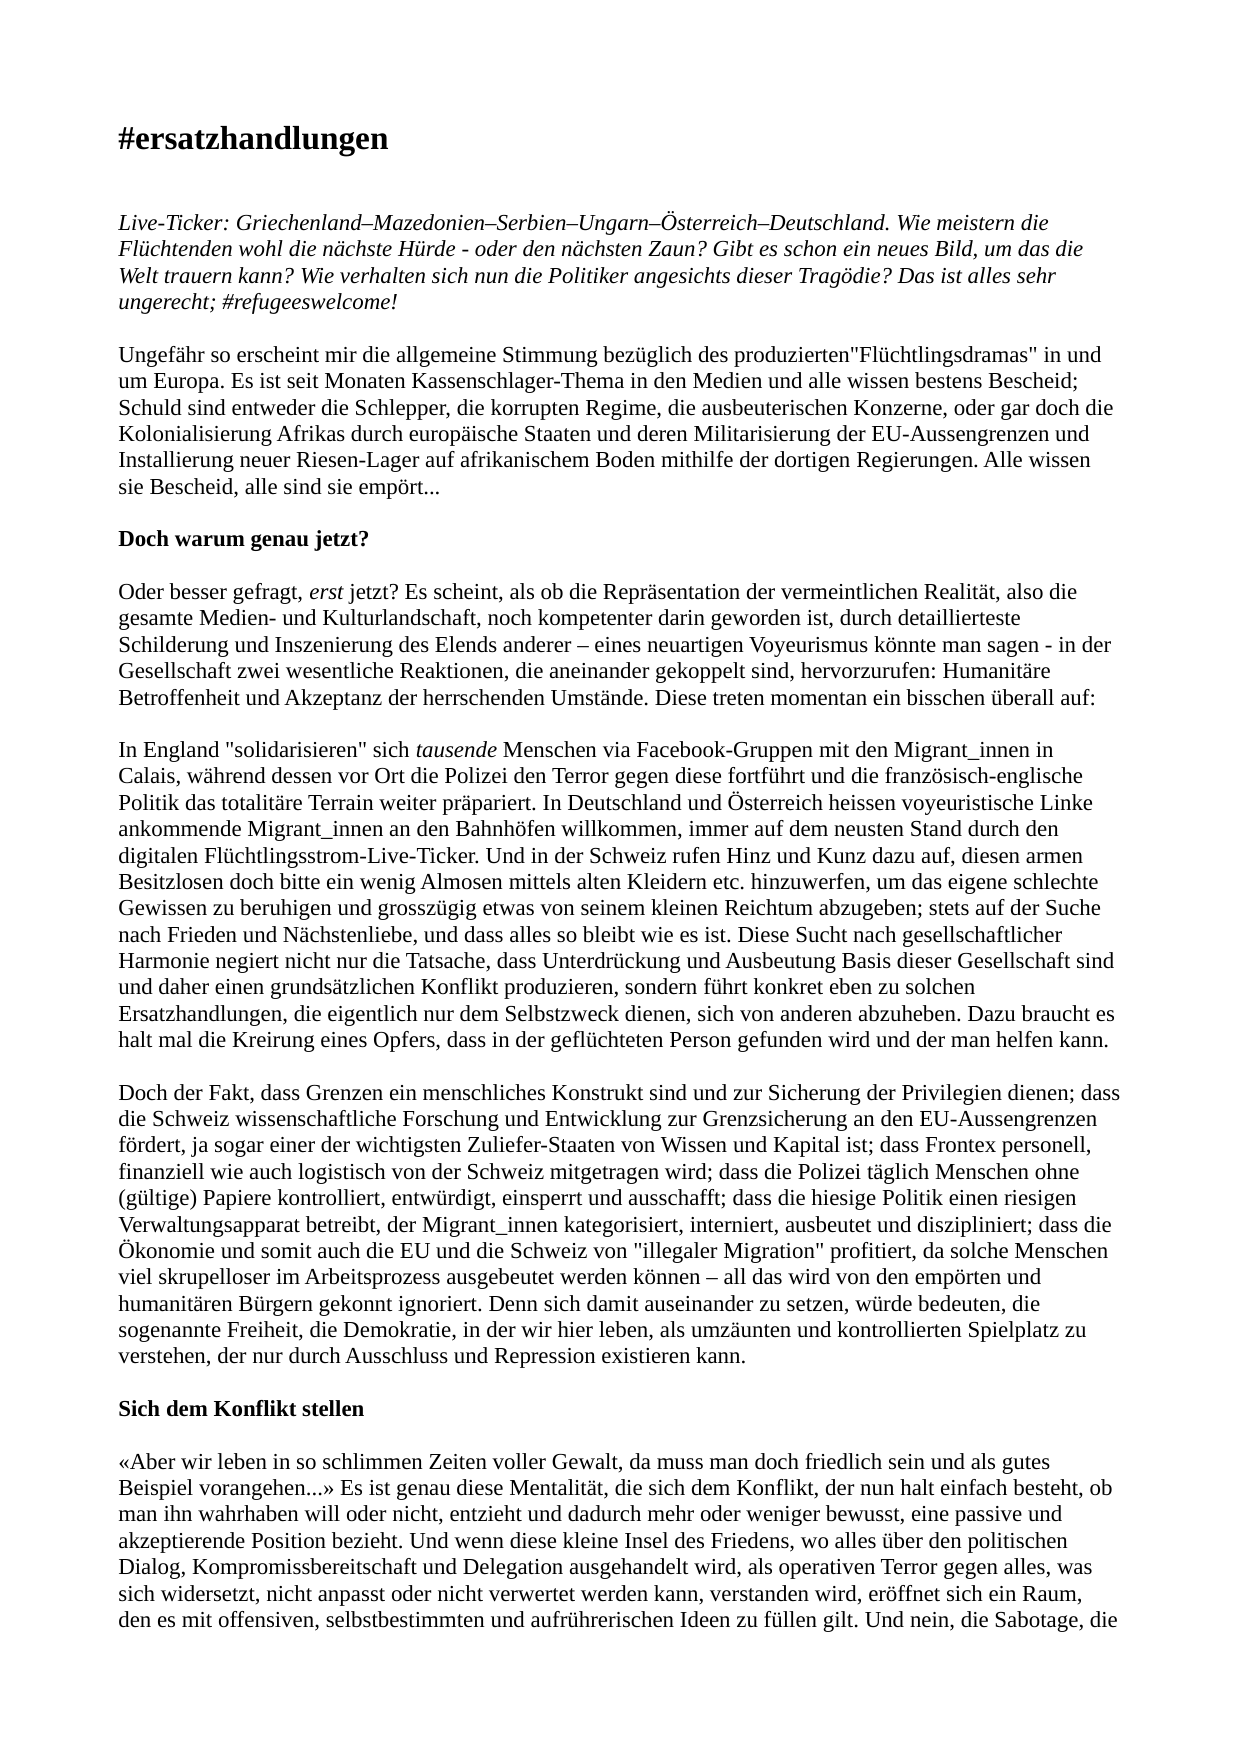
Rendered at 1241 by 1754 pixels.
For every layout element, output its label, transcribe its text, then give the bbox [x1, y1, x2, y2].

text #ersatzhandlungen [118, 118, 1122, 156]
text Doch warum genau jetzt? [118, 525, 1122, 552]
text «Aber wir leben in so schlimmen Zeiten voller Gewalt, da muss man doch friedlich sein und als gutes Beispiel vorangehen...» Es ist genau diese Mentalität, die sich dem Konflikt, der nun halt einfach besteht, ob man ihn wahrhaben will oder nicht, entzieht und dadurch mehr oder weniger bewusst, eine passive und akzeptierende Position bezieht. Und wenn diese kleine Insel des Friedens, wo alles über den politischen Dialog, Kompromissbereitschaft und Delegation ausgehandelt wird, als operativen Terror gegen alles, was sich widersetzt, nicht anpasst oder nicht verwertet werden kann, verstanden wird, eröffnet sich ein Raum, den es mit offensiven, selbstbestimmten und aufrührerischen Ideen zu füllen gilt. Und nein, die Sabotage, die [118, 1448, 1122, 1632]
text In England "solidarisieren" sich tausende Menschen via Facebook-Gruppen mit den Migrant_innen in Calais, während dessen vor Ort die Polizei den Terror gegen diese fortführt und die französisch-englische Politik das totalitäre Terrain weiter präpariert. In Deutschland und Österreich heissen voyeuristische Linke ankommende Migrant_innen an den Bahnhöfen willkommen, immer auf dem neusten Stand durch den digitalen Flüchtlingsstrom-Live-Ticker. Und in der Schweiz rufen Hinz und Kunz dazu auf, diesen armen Besitzlosen doch bitte ein wenig Almosen mittels alten Kleidern etc. hinzuwerfen, um das eigene schlechte Gewissen zu beruhigen und grosszügig etwas von seinem kleinen Reichtum abzugeben; stets auf der Suche nach Frieden und Nächstenliebe, und dass alles so bleibt wie es ist. Diese Sucht nach gesellschaftlicher Harmonie negiert nicht nur die Tatsache, dass Unterdrückung und Ausbeutung Basis dieser Gesellschaft sind und daher einen grundsätzlichen Konflikt produzieren, sondern führt konkret eben zu solchen Ersatzhandlungen, die eigentlich nur dem Selbstzweck dienen, sich von anderen abzuheben. Dazu braucht es halt mal die Kreirung eines Opfers, dass in der geflüchteten Person gefunden wird und der man helfen kann. [118, 736, 1122, 1052]
text Doch der Fakt, dass Grenzen ein menschliches Konstrukt sind und zur Sicherung der Privilegien dienen; dass die Schweiz wissenschaftliche Forschung und Entwicklung zur Grenzsicherung an den EU-Aussengrenzen fördert, ja sogar einer der wichtigsten Zuliefer-Staaten von Wissen und Kapital ist; dass Frontex personell, finanziell wie auch logistisch von der Schweiz mitgetragen wird; dass die Polizei täglich Menschen ohne (gültige) Papiere kontrolliert, entwürdigt, einsperrt und ausschafft; dass die hiesige Politik einen riesigen Verwaltungsapparat betreibt, der Migrant_innen kategorisiert, interniert, ausbeutet und diszipliniert; dass die Ökonomie und somit auch die EU und die Schweiz von "illegaler Migration" profitiert, da solche Menschen viel skrupelloser im Arbeitsprozess ausgebeutet werden können – all das wird von den empörten und humanitären Bürgern gekonnt ignoriert. Denn sich damit auseinander zu setzen, würde bedeuten, die sogenannte Freiheit, die Demokratie, in der wir hier leben, als umzäunten und kontrollierten Spielplatz zu verstehen, der nur durch Ausschluss und Repression existieren kann. [118, 1079, 1122, 1369]
text Ungefähr so erscheint mir die allgemeine Stimmung bezüglich des produzierten"Flüchtlingsdramas" in und um Europa. Es ist seit Monaten Kassenschlager-Thema in den Medien und alle wissen bestens Bescheid; Schuld sind entweder die Schlepper, die korrupten Regime, die ausbeuterischen Konzerne, oder gar doch die Kolonialisierung Afrikas durch europäische Staaten und deren Militarisierung der EU-Aussengrenzen und Installierung neuer Riesen-Lager auf afrikanischem Boden mithilfe der dortigen Regierungen. Alle wissen sie Bescheid, alle sind sie empört... [118, 341, 1122, 499]
text Oder besser gefragt, erst jetzt? Es scheint, als ob die Repräsentation der vermeintlichen Realität, also die gesamte Medien- und Kulturlandschaft, noch kompetenter darin geworden ist, durch detaillierteste Schilderung und Inszenierung des Elends anderer – eines neuartigen Voyeurismus könnte man sagen - in der Gesellschaft zwei wesentliche Reaktionen, die aneinander gekoppelt sind, hervorzurufen: Humanitäre Betroffenheit und Akzeptanz der herrschenden Umstände. Diese treten momentan ein bisschen überall auf: [118, 578, 1122, 710]
text Sich dem Konflikt stellen [118, 1395, 1122, 1421]
text Live-Ticker: Griechenland–Mazedonien–Serbien–Ungarn–Österreich–Deutschland. Wie meistern die Flüchtenden wohl die nächste Hürde - oder den nächsten Zaun? Gibt es schon ein neues Bild, um das die Welt trauern kann? Wie verhalten sich nun die Politiker angesichts dieser Tragödie? Das ist alles sehr ungerecht; #refugeeswelcome! [118, 209, 1122, 314]
